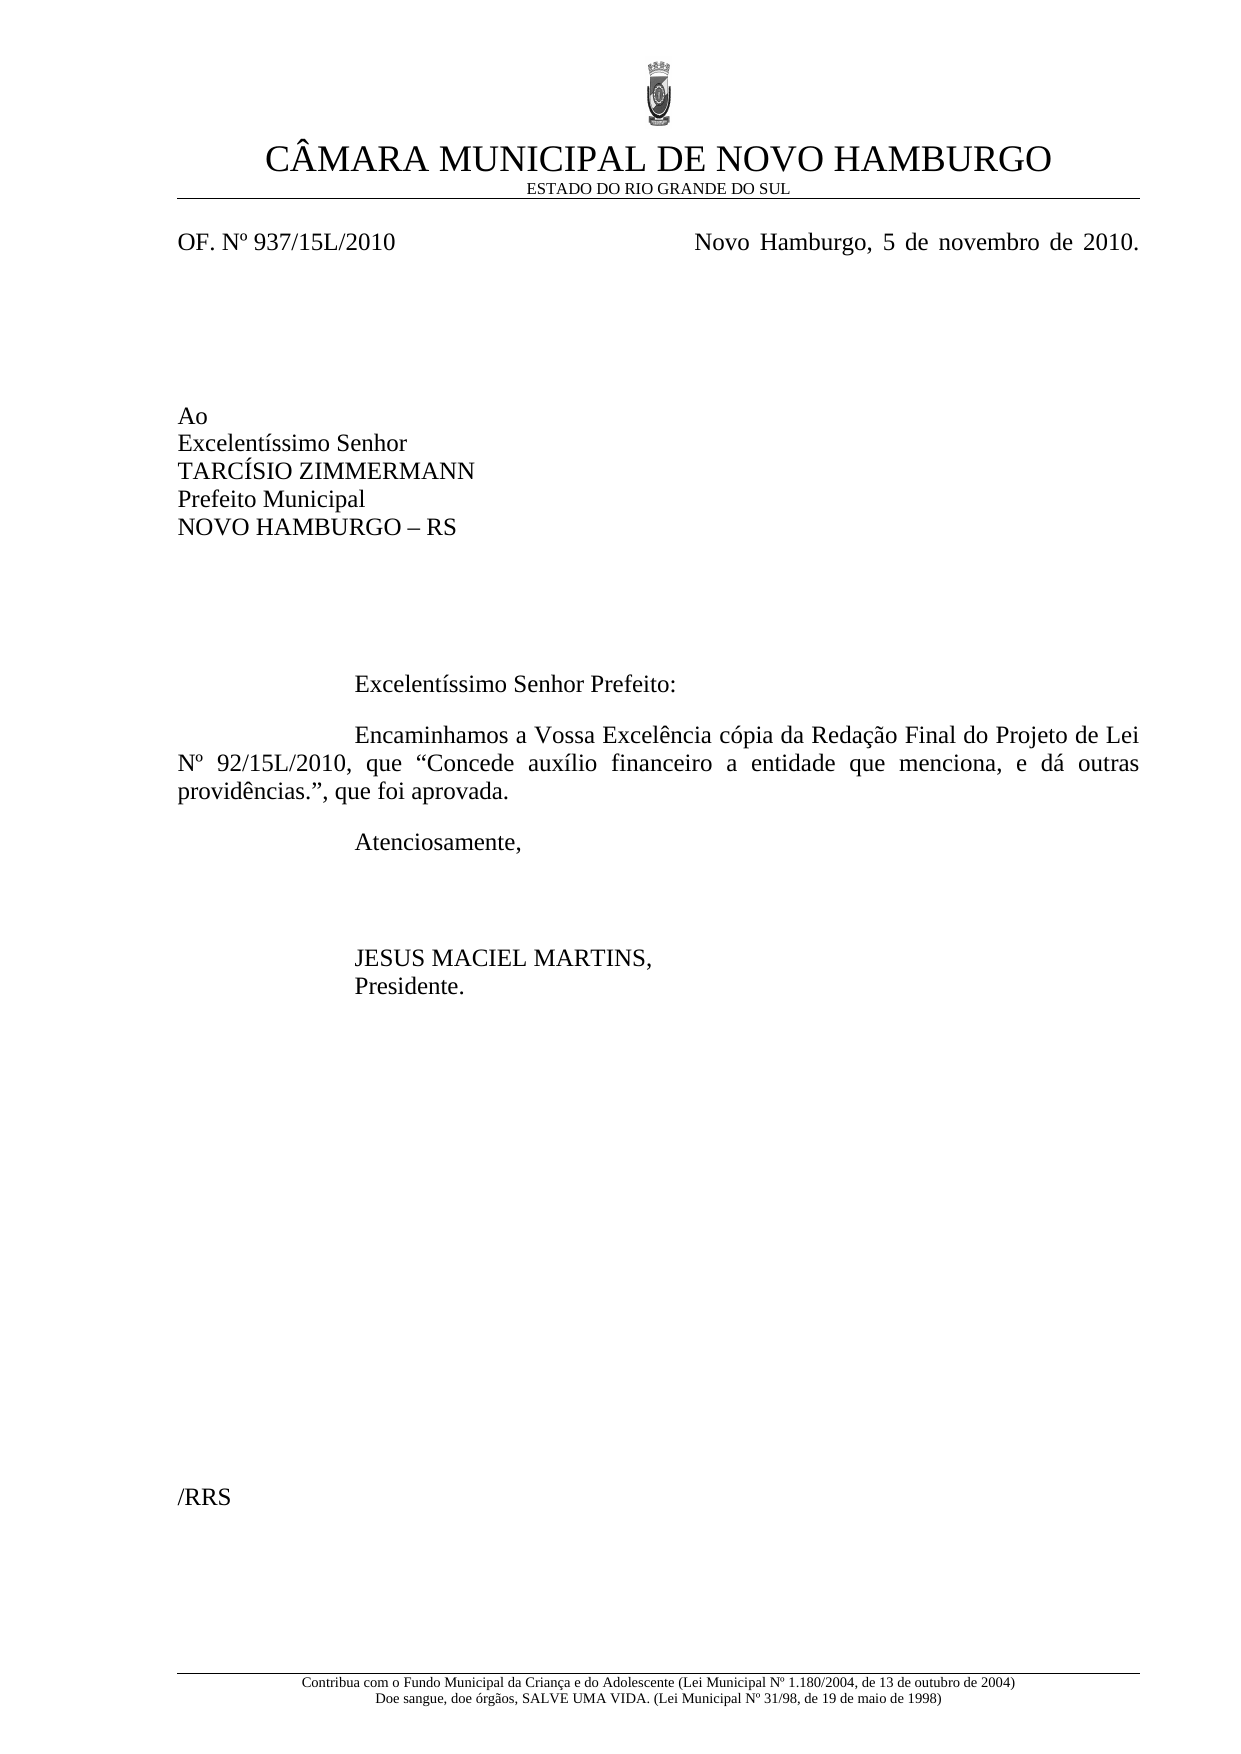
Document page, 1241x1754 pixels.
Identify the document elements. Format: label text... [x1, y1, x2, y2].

text Excelentíssimo Senhor Prefeito: [177, 670, 1140, 698]
text Encaminhamos a Vossa Excelência cópia da Redação Final do Projeto de Lei Nº 92/15L/2010, que “Concede auxílio financeiro a entidade que menciona, e dá outras providências.”, que foi aprovada. [177, 722, 1140, 805]
text /RRS [177, 1483, 1140, 1511]
subtitle TARCÍSIO ZIMMERMANN [177, 457, 1140, 485]
text Presidente. [177, 972, 1140, 1000]
text Excelentíssimo Senhor [177, 429, 1140, 457]
text Ao [177, 402, 1140, 429]
text Prefeito Municipal [177, 485, 1140, 513]
text NOVO HAMBURGO – RS [177, 513, 1140, 540]
text Atenciosamente, [177, 828, 1140, 856]
subtitle OF. Nº 937/15L/2010 Novo Hamburgo, 5 de novembro de 2010. [177, 228, 1140, 284]
text JESUS MACIEL MARTINS, [177, 944, 1140, 972]
